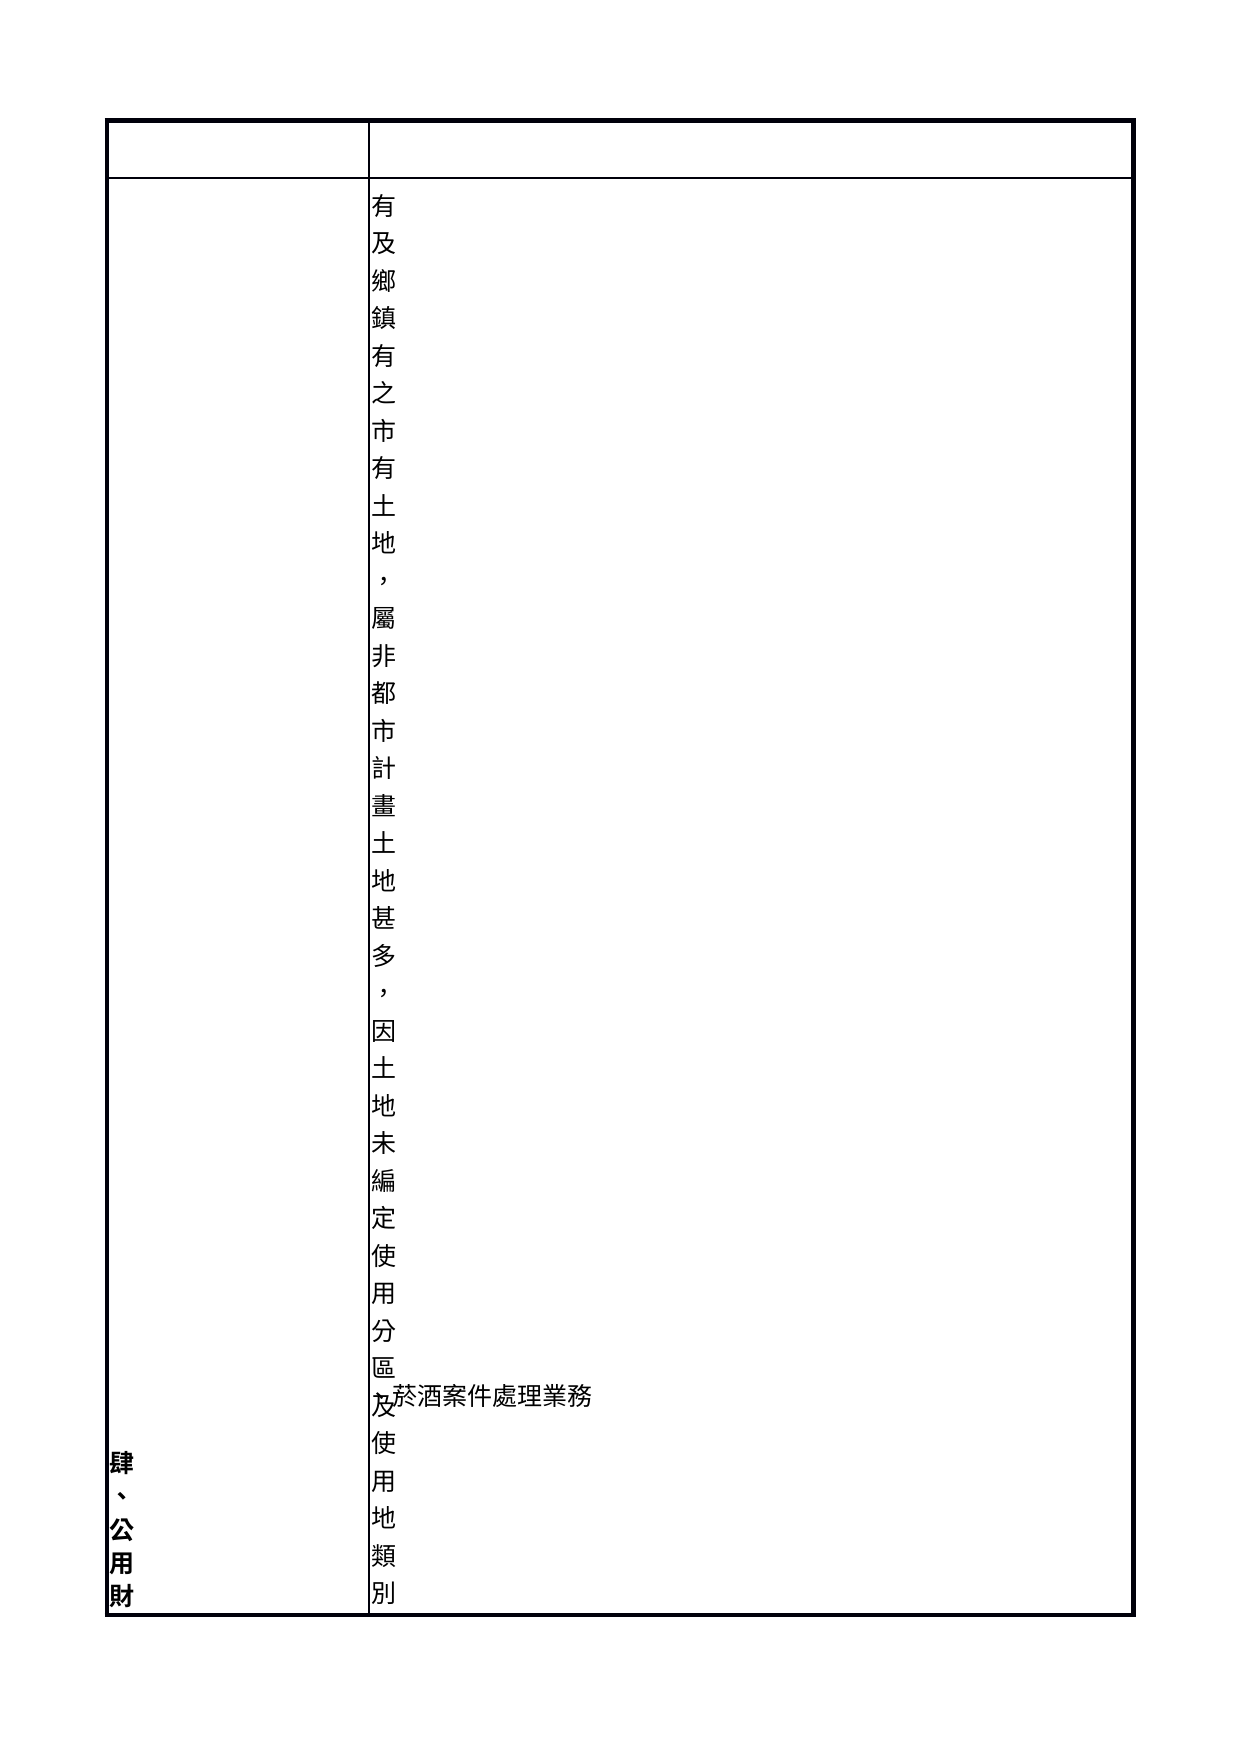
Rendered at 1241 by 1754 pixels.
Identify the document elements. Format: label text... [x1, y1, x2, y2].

table_header 重要施政項目 [109, 123, 368, 177]
table_cell 壹、財務行政 一、財務管理 （一）切實掌握財源並予妥善運用，使各項市政建設能順利發展 （二）加強財務行政管理，嚴格控制支出，促使各項經費經濟有效使用 二、歲入管理 （一）加強稅外收入之管理，充裕庫收 （二）嚴密管理各項收入憑證，防止意外或不法情事發生 三、債務管理 辦理公債籌劃發行與還本付息業務 貳、稅務金融管理 一、一般金融管理 （一）高雄銀行公股股權管理 （二）動產質借所管理 二、基層金融管理 （一）信用合作社社務管理 （二）信用合作社業務管理 （三）信用合作社財務管理 （四）農、漁會信用部業務管理 三、稅務行政管理 (一)本市使用牌照稅全面收回由稅捐處自徵 (二)本市稅處成立大寮分處、整併新興與苓雅分處 (三)加強稽徵業務 (四)欠稅管理 參、菸酒管理 一、菸酒稽查業務 二、菸酒宣導業務 三、菸酒案件處理業務 肆、公用財產管理 一、賡續清理非都市計畫市有地，強化市有財產管理 二、健全市有財產管理，加強永續運用效能 三、賡續推動「高雄市政府戀舊拍賣網」，促進資源再利用，增裕市庫收入。 四、積極活化閒置公共設施，成績斐然 五、成立「高雄市政府空間再利用資訊整合平台」，提昇市有資產之運用效益 伍、非公用財產管理 一、讓售市有土地。 二、出租市有房地。 三、無權占用市有非公用財產收取使用補償金。 陸、非公用財產開發 一、市有非公用房地標售作業 二、市有非公用房地標租作業 三、市有非公用房地設定地上權作業 四、閒置空地出借設置停車場及辦理綠美化作業 柒、集中支付及市庫現金管理 一.支付作業管理 二.支付系統及市庫現金管理 捌、市債管理 玖、債務付息 一、支付債務利息 二、支付賒借收入利息 三、支付市庫調借款項利息 拾、債務還本 拾壹、稅捐稽徵與管理稅捐稽徵處 ㄧ、稅捐稽徵業務 （一）納稅業務 （二）財產稅稽徵及工程受益費稽徵業務 （三）消費稅稽徵業務 二、稅務管理 （一）稅務管理 （二）資訊作業 （三）違章審理、行政救濟及檢舉案件受理管制 [109, 179, 368, 1612]
table_header 執 行 成 果 與 效 益 [370, 123, 1131, 177]
table_cell 105年度歲入預算數為1,130.08億元，其中稅課收入687.57億元，非稅課收入201.28億元，補助收入241.23億元，粗估決算數1,140.78億元，預算達成率為100.95 %。稅課收入中，使用牌照稅、地價稅、土地增值稅、房屋稅、遺產及贈與稅等各項歲入，執行率均逾100%，非稅課收入之罰款及賠償收入、規費收入亦達預算目標，各項自有歲入財源尚能依預算數穩定籌措，支應市政建設所需。 1.在歲入方面加強督促機關各項收入繳庫事宜，歲出方面嚴格審查各項經費支出並確實執行。 2.每年訂定「高雄市政府開源節流措施」年度作業計畫，經本府秘書長擔任召集人之專案小組會議通過後，由各機關積極執行，每半年並追蹤執行成果，且依「高雄市政府推動開源節流措施獎勵要點」予以考核獎勵，期能透過各項開源節流措施推動，達到改善本市財政之目標。105年度1-6月可量化項目執行績效約計88.37億元，分別為開源76.36億元及節流12.01億元。 督導各機關將各項收入，依照規定繳庫，減輕市庫利息負擔外，並依「高雄市政府各機關爭取中央補助款績效考核獎懲要點」及「高雄市政府行政罰鍰作業及考核要點」，督促各機關積極爭取中央補助及落實公權力之執行，加強各項行政罰鍰之催繳，以增加市庫收入。 督導各機關確實依「高雄市政府收入憑證使用管理要點」規定辦理，並辦理就地查訪作業，查訪機關如刑警大隊、動保處、衛生局及消防局等機關，針對各機關自我檢核及查訪後未符規定之項目，亦函請機關儘速檢討與改善。 積極注意市場利率走勢，適時透過利率協商機制、高利率借款轉換低利率借款等方式增加舉新還舊作業，以取得較低利率之借款，節省債息負擔。另積極觀察每日市庫餘絀，建立大額支付及時通報機制，以加強市庫現金調度管理，及協助本府各機關辦理借款詢價，強化財務效能，節省債息負擔。105年度共計節省利息約2.32億元。 高雄銀行105年度盈餘預算數為6.8億元，截至105年12月底累計稅前盈餘為6.91億元(達成率101.62％)，促請本府公股股權代表續督導該行再積極拓展授信業務，調整授信資產組合、力求存款結構改善，降低資金成本、推展財務管理，盡早規畫專業人力評估，加強從業人員訓練、增加無風險之手續費收入、加速催理不良債權、撙節各項費用支出及強化員工服務品質，提升生產力，追求整體獲利再攀升。 1.督導動產質借所以低利率提供市民短期融通資金，並以服務為宗旨，依照相關法令辦理質借業務，現行質借放款利率為月息0.9％。 2.截至105年12月底止，總收質人次3萬7,500人，收質件數11萬1,163件，總貸放金額為12.44億元。 1.本市第三信用合作社均依照章程規定，定期召開理、監事、社務會議暨社員代表大會，聽取各項工作報告、業務報告，審議各項提案。 2.人事升遷任用確實依照人事管理規則規定辦理，並督促加強員工職前及在職訓練。 3.督促建立各項制度，加強社員合作教育及增進社員福利。 1.本市第三信用合作社存放款及代理業務均依規定辦理，經金融監督管理委員會檢查之經營缺失事項，除監督檢討改善並予追蹤考核。 2.每月依據業務報告分析經營狀況，督導改善。 3.本年度派員查核第三信用合作社本、分社共5家變現性資產，尚未發現重大違失情形。 4.督導信用合作社於努力拓展業務外，並配合政府政策提高備抵呆帳提撥率、積極轉銷呆帳，105年度逾放比率已有逐年下降之情形。 督導本市第三信用合作社辦理增股，充實自有資金，輔導監事會監察各項開支，糾正不當開支，並加強稽核，防範舞弊之發生及開源節流改善財務結構。 1.督導農、漁會信用部依據政府金融法規辦理信用業務，並追蹤金檢缺失改善情形。另配合農業局及海洋局辦理年度考核。 2.督導農、漁會信用部積極清理逾期放款，加強催收提升經營體質，截至105年12月31日止本市農漁會逾放情形較104年同期合計減少4.47億元，105年度逾放比率持續改善。 3.105年度行政院農業委員會第10屆農金獎，本府輔導之農漁會信用部計有4家農漁會分別獲得優等獎及入圍佳作等獎項之肯定，本屆共308家農漁會報名參選。 4.本年度派員查核農漁會共計33家(本部17家、分部16家)變現性資產，未發現重大違失情形，並督導其確實辦理缺失改善後彙報行政院農業委員會農業金融局。 105年1月1日起，本市稅捐稽徵處將原委託高雄區監理所及其所轄旗山監理站辦理之使用牌照稅徵收工作，收回自行辦理。牌照稅全面自徵後，市府無需支付代徵費用予監理機關，節省稽徵經費。稅捐處於本市各監理所、站均派駐人員，利用據點延伸，提供民眾多元稅務服務。 105年10月12日本市稅捐稽徵處進行分處調整，提供更好的稅務服務，並使有限行政資源發揮最大效益。新成立「大寮分處」，就近服務大寮區及林園區民眾。整併「新興分處」與「苓雅分處」為「新興分處」，維持服務品質不變。 本市105年度市稅預算數354億4,200萬元；截至105年12月底止實徵淨額累計數413億5,910萬6仟元，達成率116.7％。 督導本市稅捐處積極加強清理欠稅，截至105年12月底止清理欠稅累計徵起6.79億元。 1.依據本府105年度菸酒查緝抽檢計畫，應抽檢菸酒製造業、進口業、批發買賣業、販賣或使用未變性酒精業者共839家，實際抽檢業者逾839家，執行率100%。 2.105年查獲涉嫌違反菸酒管理法案件共283件，查扣違規酒品累計為35萬6,847公升，市值為942萬7,420元；查扣違規菸品部分累計378萬4,165包，市值為1億7,400萬5,600元，查獲違規菸酒品成績均名列全國第一名。 3.105年菸酒專案查緝績效如下： （1）配合財政部春節前私劣菸酒專案查緝，經評定查獲私劣菸品績效全國第3名。 （2）配合財政部春節前私劣菸酒專案查緝，經評定查獲私劣酒品績效全國第3名。 （3）配合財政部第1次不定期私劣菸酒專案查緝，經評定查獲私劣菸品績效全國第1名。 （4）配合財政部第1次不定期私劣菸酒專案查緝，經評定查獲私劣酒品績效全國第1名。 （5）配合財政部端午節前私劣菸酒專案查緝，經評定查獲私劣菸品績效全國第1名。 （6）配合財政部中秋節前私劣菸酒專案查緝，經評定查獲私劣菸品績效全國第1名。 （7）配合財政部中秋節前私劣菸酒專案查緝，經評定查獲私劣酒品績效全國第1名。 （8）配合財政部第2次不定期私劣菸酒專案查緝，經評定查獲私劣菸品績效全國第3名。 （9）配合財政部第2次不定期私劣菸酒專案查緝，經評定查獲私劣酒品績效全國第1名。 1.動態方面 （1）執行民眾法令宣導（22場次）、業者法令宣導（202場次）合計宣導場次為224場次，人數約70,000人，主動積極規劃朝多元化方式進行，如邀請藝文團體與弱勢團體表演及結合體育活動，於宣導活動中融入文化、關懷及慈善公益表演，以提昇宣導效果。 (2) 積極配合市府各機關舉辦之各項大型市政宣導活動，如結合地政局舉辦「2016土地開發成果暨行銷標售地音樂會」、體育處舉辦「2016MIZUNO國際馬拉松活動」、「2016高雄愛河端午嘉年華暨龍舟錦標賽」暨愛河周邊系列宣導活動、國稅局鳳山及高雄分局舉辦「防制菸品逃漏稅活動」及夢時代跨年活動，以透過書面文宣、大型看板版面、印製宣導標語、前往現場設攤及現場掃描QR CODE進入菸酒教育宣導網等方式宣導菸酒法令。 (3) 為擴大宣導面向，結合財政部、弱勢團體「崇光樂集」及港都電台，舉辦「2016統一發票盃高雄場路跑活動」、「愛心滿載幸福高雄音樂會暨菸酒法令宣導活動」及「港都達人秀」等宣導活動，於會場中提供宣導品供民眾以發票兌換，所得發票亦全數捐贈公益團體，促進民眾對菸酒法令了解之餘，增進民眾關懷公益照顧弱勢，廣獲民眾熱烈參與迴響。 2.靜態方面 （1）賡續結合本府交通局利用本市公車候車亭製作廣告宣導看板及本府環保局利用本市各區清潔隊車輛懸掛宣導標語之紅布條，強化民眾對菸酒法令認知及配合財政部宣導最新菸酒法令。 （2）委託港都及正聲廣播電台製播菸酒法令宣導內容，針對不同族群擴大宣導呼籲民眾勿購買低價或來路不明之酒品，另不得販賣私劣菸品及網路上不得販售酒品亦為宣導重點。 （3）委託自由時報、聯合報、台灣新生報、中華民曆及台灣導報刊載「飲酒勿開車」、「未滿18歲者，禁止飲酒」及「本場所不販賣酒予未滿18歲者」之警示圖文等相關菸酒管理法令之宣導廣告。 (4) 委託於卓越、2016海峽兩岸宗教寺廟巡禮等雜誌刊載私劣菸酒查緝績效，加深民眾瞭解財政局私劣菸酒業務與宣導情形。 (5) 為提昇民眾對菸酒法令的認知，利用高雄捷運站內LED電視、本市各有線電視公司及財政局所屬稅捐處跑馬燈播放相關菸酒管理法令之宣導，並製作宣導立牌及摺頁分別置放於財政局所屬稅捐處及動產質借所向往來洽公民眾宣導，以擴大宣導效益。 105年度辦理9次銷毀已判決（裁處）之沒收、沒入(含以前年度查獲)物品，總計銷毀菸品427萬5,141包及酒品1萬9,278.690公升。 高雄縣縣有及鄉鎮有之市有土地，屬非都市計畫土地甚多，因土地未編定使用分區及使用地類別，暫無法指定管理機關，已依地政局提供之地籍資料，逐筆釐清使用分區後，目前已指定465筆業務權責單位管理，尚未指定部分將賡續清理。 1.除輔導各機關學校全面使用「高雄市市有財產管理資訊系統」外，為更簡化作業程序，強化其功能及運用，賡續完成系統改版作業，進而創造公有財產管理效能。 2.依據「高雄市政府市有財產管理情形檢核計畫」，除督導市府571個機關學校，確實自行辦理檢核外，並對檢核結果逐一書面審核，經審查有待輔導之機關，列入實地檢查對象，以健全其管理效能。 3.105年度依財產使用、收益、維護等8大項檢查項目進行實地業務檢查，並邀集鄰近機關學校就近參與觀摩，財產業務及學校閒置空間實地訪查計45個機關學校，參與財產檢查觀摩共計60所學校，府外撥用機關9個(土地計249筆、建物1筆)，藉由實地訪查及觀摩輔導、共同檢討之乘數效果，達到提升財產檢查效益，強化公有財產管理效能之目的。 4.辦理財產管理教育訓練（業務講習及資訊系統操作），總計受訓人數約1,200人，增進財產管理人員財產管理知能與常識，並提昇財產使用效能。 輔導各機關善加利用「高雄市政府戀舊拍賣網」交易（換）平台，以促進資源再利用，並增裕市庫收入。截至105年12月31日止，使用本網站計425個機關，共計拍賣4,271項物件，總金額約763萬6仟餘元。 本市104年底受行政院公共工程委員會列管閒置案件計8件，除積極輔導被列管機關訂定活化計畫，督促確實執行定期檢討外，並協助媒合或調配及解決所面臨困境，截至105年12月底止，本年度列管案件活化解管3件(活化達成率為37.5%)。 為提升公有房地有效合理利用，避免閒置浪費，已訂定「高雄市市有閒置及低度利用房地清理利用計畫」，明確定義清理標的、認定標準、清理方式、處理作業、監督列管等，並建置「高雄市政府空間再利用資訊整合平台」，於財政局官網(http://finance2.kcg.gov.tw/)，透過平台媒合，以加速推動市政建設，減少財政支出，增裕市庫收入，帶動經濟繁榮。 1.已出租市有非公用土地或畸零地予以讓售。 2.105年度總計出售5億7,849萬元。 105年度房租收入7萬3,690元。 105年度土地租金收入1億2,918萬元。 105年度違約金收入195萬元。 追收被占用市有非公用土地使用補償金，105年使用補償金收入8,291萬元。 財政局經管之市有非公用不動產，面積1,650平方公尺內得以出售之部分，完成處分程序後辦理標售，105年度計辦理7次公開標售，收入12.33億元。 105年辦理4次市有非公用房地標租作業，年租金收入350萬元。 1.105年辦理捷運凹子底商業區土地及小港臨海工業區土地等2案招標設定地上權案。 2.捷運凹子底商業區設定地上權權利金底價78億餘元，於105年9月30開標無人投標而流標，將檢討招標條件後擇期再次公告招標。 3.小港臨海工業區內二橋段1343地號設定地上權權利金底價6.7億餘元，存續期間50年，於105年12月28開標結果以權利金總價8億8千萬元整標脫。 1.提供交通局借用開闢為臨時停車場計50筆，面積約2.34公頃。 2.提供區公所借用辦理綠美化計70筆，面積3.58公頃。 1.嚴格控制預算，促使庫款靈活調度： (1)建立各機關（工作計畫）歲出分配預算餘額資料檔，作為辦理支付之依據。 (2)市庫代理銀行將各機關學校收入繳款資料（保管金繳款書19,727件、特種基金繳款書93,462件）、支出收回資料9,956件，匯入電子支付作業系統，作為辦理支付之依據。 (3)編製各類支付報表，提供上級決策參考。 2.加強支付資料審核，確保庫款安全，提供正確、迅速付款服務： (1)複核、簽放各機關學校付款支付資料250,193件。 (2)複核各機關學校轉帳資料3,745件、移轉資料18件。 (3)本年度支付淨額計402,127,626,655元。 (4)提供支付資訊予各機關學校隨時查詢核對。 3.輔導特種基金「產業園區開發管理基金」及「住宅基金」納入集中支付，以利庫款調度並節省市庫利息支出。 4.持續列管各機關學校特種基金及保管金專戶餘額，確保各機關學校確實依相關規定執行納入集中支付作業，經調查後輔導旗山區公所等6個機關將保管金專戶存管款項繳入市庫存款戶保管金科目共1.2億元，及「城鄉發展及都市更新基金」、「永續綠建築經營基金」將各該特種基金活期存款專戶存管款項繳入市庫存款戶特種基金科目共10.36億元。 5.函請各機關學校依「高雄市政府出納業務內部控制制度共通性作業範例」，製作額定及撥還零用金之支付資料全面採通匯存帳方式，以提高該通匯存帳支付比率，及免除各機關學校須至高雄銀行公庫部領取市庫支票繁務。截至12月底止（實施6個月餘）通匯存帳付款比率已由去年底94.87％提升至97.26％，增加2.39％。 全年支付筆數366,569筆，簽發市庫支票10,498張，其中領回轉發支票9,247張，自領支票703張，郵寄支票36張及存帳支票512張。 配合公務預算之預算會計系統106年度起採用行政院主計總處縣市預算會計系統，修正本市支付系統並執行雙軌測試，順利無縫接軌上線。 不定期查核市庫代理銀行受託辦理部分支付業務情形。查核簽發市庫支票辦理情形4次，另查核電子支付作業系統安全控管4次。 辦理逾5年未兌市庫支票繳庫事宜。依高雄市市庫集中支付電子作業處理要點第20點規定，辦理逾5年未兌市庫支票繳庫，共繳納11,080元。 新訂「高雄市政府專戶及保管品管理辦法」於105年5月28日以府令刊登市府公報發布施行，並分別以府函送行政院備查及本市議會查照。 6.各機關學校專戶辦理情形： (1)配合財政部之地方政府財政業務輔導方案，並加強市府各機關學校專戶之管理，業於105年5月5日函請各機關學校，其所屬專戶處於靜止狀態達二年以上者，請速辦理結清銷戶。 (2)完成各機關學校專戶清查作業，據以分類管理專戶，辦理專戶銷戶30戶、合併4戶，並清查2年期間未進出專戶20戶，輔導機關學校辦理銷戶，並依據簽請鈞長鑒核各種專戶處理原則，區分為列管及備查專戶，截至105年底止列管專戶總計為865個。 7.推動採購卡，簡化支付流程： (1)本府業與高雄銀行簽訂合作辦理103年至107年6月政府網路採購卡業務契約，並函文各機關學校向高雄銀行申辦網路採購卡，提升採購業務行政效率並節省作業經費。 (2)為提升採購卡及網路採購卡使用效益，研擬相關宣導及獎勵措施，函文各機關學校配合推行辦理。 (3)各機關105年度實體卡刷卡金額為14.35億元，網路採購卡刷卡金額為612萬元。 8.依「高雄市政府及所屬機關強化內部控制實施方案」研訂「出納業務內部控制制度共通性作業範例」，5月份函文提供各機關修訂出納業務內部控制制度時參採。 截至105年底止本府公債總額440.5億元，106年度繼續透過債務基金支付各期公債還本付息之手續費。 透過債務基金按期支付銀行借款及公債之利息。 依賒借收入貸款金額及利率辦理利息支付手續。 支付調節庫款收支借款利息計0.95億元。 各項借款及公債均依規定辦理到期借款之償還。 1.設置全功能服務櫃台，提供單一窗口一次到位服務。 （1）全功能櫃台提供148項一處收件全程服務(含24項跨機關服務)，72項免填申請書表。 （2）結合電子簽名系統，全程作業電子化，民眾申辦快速又方便，且個資保密性更佳。 （3）提供網路申報增值稅、契稅之民眾就近跨區收件及查欠服務，省時省力，計15,508件。 2.提供智慧型手機瀏覽節稅、申辦案件進度查詢等功能。 3.辦理洽公民眾意見滿意度調查，有效回收1,229份，滿意度87.2%，並據以精進服務品質。 4.利用跨機關的服務聯盟，延伸服務據點。 （1）為服務偏遠地區民眾洽公，與15個戶所合作，提供ND視訊服務，計27,367件。 （2）與澎湖、金門及連江縣等共同合作，為居住於臺灣的離島民眾提供申請、視訊、代收代轉等跨海服務，計103件。 5.提升網路服務功能，以網路代替馬路。 （1）篩選符合稅捐減免條件案件，直接套印資料至申請書並寄予納稅人。納稅人透過電腦、智慧型手機等管道進入線上回復平台確認，無須郵寄或臨櫃申請，快速又便利。 （2）為讓使用者便利，增加線上申辦案件附件上傳格式、表單整併及欄位簡化、增加下拉式選單，計4,547件。 （3）提供行動條碼QRcode線上繳稅服務。 （4）建置RWD響應式網頁，大幅提升為民服務品質。 6.辦理4場次為民服務訓練，以提升服務品質。 7.訂定多元化之租稅教育及宣導活動計畫，以建立租稅共識。 （1）舉辦租稅教育與宣導共483場次，募集發票370,576張。 不定期舉辦租稅宣導，增進徵納雙方和諧關係。 A.結合市府各局處及高雄國稅局活動，舉如「大寮紅豆節」、「大崗山蜂蜜文化節」、「統一發票盃路跑」辦理租稅宣導。 B.結合各區公所、圖書館、里辦公室，辦理「感恩母親節」、「重陽節聯歡」租稅宣導。 辦理無實體電子發票推廣，培養市民減碳愛地球概念 A.官網建置手機條碼專頁，並受理線上申辦；另結合公私團體辦理電子發票說明暨申辦會，計21場次。 B.利用多元媒體推廣無實體電子捐贈，募集78,469張。 舉辦租稅教育講習，宣導租稅法令並解答市民各項稅務疑義 A.結合高雄國稅局、各專業工(公)會、機關團體舉辦租稅講座。 B.對一般市民舉辦「租稅行動教室」客製化課程。 （2）利用電視台、電台、新聞紙、入口網站、FB、LED、LCD看板等，密集宣傳稅務訊息。 （3）加強新頒稅務法令之新聞發布計527件，見報1,250件。 8.新增大寮分處及新興、苓雅分處整併，以平衡稽徵人力，提升為民服務品質。 1.徵收地價稅 105年預算數99.5億元，實徵淨額130.72億元，超徵31.22億元，預算達成率131.4%；較104年實徵淨額94.64億元，增加36.08億元，正成長38.1%。 （1）105年適逢重新規定地價，本市平均調漲32.52%，致105年正期開徵查定數較104年查定數94.42億元，增加36.82億元，正成長39%。 （2）積極執行年度地價稅稅籍清查工作，全年清查作業增加稅收約2.3億元，並獲得全國甲組稅處稅籍清查工作成績第一名。 2.徵收土地增值稅 105年預算數69.3億元，實徵淨額88.72億元，超徵19.42億元，預算達成率128%；較104年實徵淨額78.36億元，增加10.36億元，正成長13.2%。 （1）本市近3年公告現值調幅10.42%、15.17%、6.91%，105年現值調幅不高，且房市交易量縮減(105年1-12月累積申報件數較去年減少12%)，稅收卻逆勢成長，因本年大額(1,000萬元以上)以上案件稅收大幅增加及加強掌控法院拍賣案件之稅額分配繳納情形。 （2）105年度大額(1,000萬元以上)案件稅收較去年同期增加 18.07億元，內含法拍案件4.17億元。 3.徵收契稅 105年預算數17.65億元，實徵淨額17.11億元，短徵0.54億元，預算達成率96.9%；較104年實徵淨額18.28億元，減少1.17億元，負成長6.4%。 （1）房市受整體經濟持續低迷、房地合一新制上路及市場累積過多餘屋等因素影響，致交易量仍無大幅回升的條件，仍呈現量縮現象，致實徵淨額負成長。 （2）加強建物中途變更起造人名義案件之管制及查核，防杜逃漏。 4.徵收房屋稅 105年預算數88.85億元，實徵淨額95.02億元，超徵6.17億元，預算達成率106.9%；較104年實徵淨額89.63億元，增加5.39億元，正成長6.0%。 （1）因103年7月1日以後新、增、改建完成之建物適用調升之標準單價，致105年正期開徵查定數較104年查定數87.29億元，大幅增加4.73億元，暨戮力執行房屋稅稅籍及使用情形清查工作，實徵淨額較上年度成長6.0%。 （2）積極執行年度房屋稅開徵及催徵工作，105年徵起金額91.55億元；徵起率達99.29%，均較104年成長並創同期新高。 （3）執行105年度房屋稅稅籍及使用情形清查工作計畫，全年增加稅收計1.95億元，，並獲得全國甲組稅處稅籍清查工作成績第一名。 5.徵收印花稅 105年預算數8.87億元，實徵淨額8.72億元，短徵0.15億元，預算達成率98.4%；較104年實徵淨額9.77億元，減少1.05億元，負成長10.7%。 （1）執行「印花稅應稅憑證檢查作業計畫」，積極加強檢查工作，以達課稅公平，並落實執行印花稅應稅憑證總檢查，計查核1,554家，自動補報繳稅額1億7,303萬元。 （2）因受整體經濟狀況不佳之影響致房市交易量萎縮仍未大幅回升及無大型公共工程影響，因此累計實徵淨額較上年同期減少。 （3）為擴大稅源，按日至政府電子採購網列印決標公告資料，主動寄發繳款書，並輔導以開立大額繳款書及彙總繳納方式取代貼用印花稅票，積極掌握稅源。 6.徵收土石採取景觀維護特別稅 依照高雄市土石採取景觀維護特別稅徵收條例規定，辦理土石採取景觀維護特別稅稽徵工作，105年預算數0.7億元，實徵淨額0.52億元，短徵0.18億元，預算達成率74.9%。 （1）土石採取景觀維護特別稅須仰賴通報機關之標售案件開徵，通報數量與預估數量相近，惟課稅標準約40%低於30元，因此實徵淨額較預算數短徵。 （2）持續加強與經濟部第六河川局、第七河川局、南區水資源局及本府水利局聯繫，及時掌握稅源。 7.工程受益費 依照工程受益費徵收條例暨其施行細則規定，辦理工程受益費稽徵工作，105年實徵淨額為16.03萬元。 1.徵收使用牌照稅 105年預算數67.5億元，實徵淨額70.78億元，超徵3.28億元，預算達成率104.8%；較104年實徵淨額69.46億元，增加1.31億元，正成長1.9%。 （1）辦理車輛稅籍資料與監理所車籍資料互相勾稽，以落實釐正稅籍，加強清查欠稅人戶籍地址，若查得新址，即予更正投遞住所。 （2）開徵後未依限繳納者，先以明信片提醒繳納，次以雙掛號取證，逾滯納期仍未繳納者即移送強制執行，計34,208件。 （3）利用全國停車格停車收費電子檔及交通違規資料，查獲本市未稅及無牌使用公共道路車輛，裁罰6,990件，補稅8,397萬元，裁處罰鍰3,924萬元。 （4）對於身心障礙車輛免稅案件，勾稽戶政及社政交查之異常資料分批逐筆詳查，補徵4,987件，補徵稅額2,453萬元。 （5）105年1月1日起使用牌照稅業務全面收回自徵，除節省代徵經費約2,700萬元，撙節財政預算外，在服務層面上，齊一徵收制度，提升服務品質，業務據點增加，提供跨區服務，跨稅加值服務，便利民眾洽公。 2.徵收娛樂稅 105年預算數2.05億元，實徵淨額1.98億元，短徵0.07億元。 （1）因104年有多場江蕙封麥演唱會之臨時公演；105年則無，全年度臨時公演徵起1,261萬元，較去年同期減少874萬元。 （2）本年度自動報繳家數計有62家，全年度徵起稅額6,333萬元，較去年同期稅收減少81萬元。 （3）本年8、9月份有連續風災，影響高爾夫球業，全年度徵起1,702萬元，較去年同期減少50萬元。 1.辦理稅款劃解 代收稅款處於代收稅款後，解繳公庫暫收稅款專戶。加強核對各代收稅款處逕繳市庫之繳款書。在外縣市繳款者，俟外縣市稅捐稽徵機關送交之轉匯清單與匯款轉移通知書核對無誤後，併本市稅款辦理劃解作業。 2.退稅納入電腦一貫作業 105年度辦理退稅共計52,298件，金額4.12億元。 3.欠稅清理 為加強防止新欠清理舊欠，訂定年度欠稅清理計畫確實執行，105年度計徵起舊欠7.53億元。 4.稅捐保全措施： （1）累計欠稅達10萬元以上案件，欠稅人查有財產者，即函請地政或監理機關辦理禁止處分登記。 （2）個人或營利事業欠稅額達到限制出境標準者，即陳報財政部轉請內政部入出國及移民署限制欠稅人出境。 5.執行憑證之管理與清查： 105年度執行憑證再移送行政執行分署強制執行，徵起稅款計10,620件，金額0.59億元。 6.欠稅移送執行 105年度滯納稅款及罰鍰案件移送強制執行共計102,887件，金額7.32億元，徵起50,275件，金額4.7億元。 7.配合行政執行署高雄分署執行 專責執行人員輪流派駐高雄分署，即時配合分署執行人員查調義務人相關課稅資料並現場提供義務人稅務諮詢，提升執行績效。與分署合作追查大額欠稅案件共44件，本年度計徵起1億3,884萬元。 8.參與債權分配 105年度法拍申報債權聲明參與分配案件計3,668件，金額12.86億元，全年度法拍獲分配稅款共計7.96億元。 1.實施電腦線上作業及查詢 （1）高雄市稅捐稽徵處各稅目（土地增值稅、契稅、房屋稅、地價稅、牌照稅、娛樂稅等）申報、開徵、過戶釐正作業，皆可跨全市各分處辦理及查詢，全功能櫃台服務計192,642件。 （2）跨國稅局查詢租賃或執行業務計43,250件。 （3）戶役政資訊系統連結介面查詢計474,712件。 （4）戶役政電子閘門系統查詢計2,368件。 （5）健保資料及勞保資料查詢計11,666件。 （6）查詢地政局地籍圖資資料計862,460件。 （7）每日提供高雄市稅收快報、退稅快報資料計3,173,445件及49,842件。 （8）查詢全國財產及綜合所得稅、營業稅等資料計340,255件及410,648件、180,685件。 （9）推展國家發展委員會e管家Plus，提供地方稅稅務訊息通知之服務，計6,734件。 (10)提供全國跨機關退稅、轉帳納稅、地價稅歷史等資料查詢及補發各稅繳款書、繳納證明及課稅明細表等資料計4,944件。 2.持續推展稅務自動化作業 （1）落實稅務業務資訊化，執行各稅異動、開徵、稅款解庫、銷號、欠稅、退稅、催繳、移送執行、徵收管理、會計等全面電腦化作業，維護稅務徵收各項作業，縮短處理時間，跨機關服務，提升行政作業效率，提供各項便捷為民服務。 （2）推展財政部稅務入口網路線上申辦及查詢作業計2,926件。 （3）推廣地方稅網路申報作業，舉辦租稅宣導活動，並於各大媒體宣傳及推廣，大幅提升網路使用率，總計105年度地方稅網路申報案件共319,558件。 （4）配合各稅繳款書條碼化作業，進行金融機構臨櫃代收條碼化繳款書金資流作業，加速稅款解庫、銷號速度。 （5）運用社會局每月提供之檔案，查核牌照稅免稅車輛檔計79,497件。 （6）推展「欠稅影像掃描移送執行整合系統」，提升欠稅作業效率。 （7）執行本市稅款劃解、解繳入庫、會計、統計等作業，提升資訊作業行政效率，提供高雄市民單一窗口查詢之便捷服務。 （8）配合財政部財政資訊中心「賦稅資訊系統整合再造更新整體實施計畫」地方稅建置委外服務案作業，負責房屋稅、徵銷中介、銷號系統、全國財產稅總歸戶、稅務權限及帳號管理等5系統，並召開年度新增修撰會議。 3.維護資通安全 （1）配合高雄市政府於105年度上、下半年辦理2次電子郵件社交工程演練，演練結果皆符合市府要求規定。 （2）105年度10、11月共辦理10場實體資安教育訓練課程，強化各級主管同仁資安觀念。為使資訊人員學習最新資安管理知識，高雄市稅捐稽徵處派員5名參加ISO 27001 LA:2013認證課程，皆取得主導稽核員證照。 （3）高雄市稅捐稽徵處重要關鍵主機定期進行弱點掃瞄，檢測並修補風險漏洞，並對對外服務系統做滲透測試，提升資安防護能力，阻絕不法入侵行為。 （4）依據ISMS(資訊安全管理系統)規定，落實資訊軟、硬體安全管制與維護，確保資料機密不外洩。105年度辦理2次資訊作業內部稽核及1次ISMS資訊安全內部稽核，並於年底通過SGS驗證公司之外部稽核，維持ISO27001:2013證書有效性。 （5）為使人員遇重大災害事件可及時回復正常服務，105年度辦理兩次營運持續演練，上半年為電力系統中斷回復，下半年為核心交換器異常處理，皆順利演練完成，以維護稅務資訊服務穩定運作。 4.辦理稅款銷號作業 （1）105年度完成繳款書銷號計3,180,610件。 （2）105年銷號異常案件處理計21,728件。 （3）105年度登錄高雄市無條碼繳款書計736件。 （4）代為處理外縣市稅款資料計26件。 5.辦公室自動化作業及資訊互動 （1）推動辦公室OA自動化，整合相關辦公室業務，落實無紙化政策，如財稅內網、公文線上簽核暨管理、公文影像暨檔案管理、電子簽核、電子公文收發、人事差假、薪資等系統，105年公文線上簽核總計213,971件，全機關線上簽核比率達90.79%。 （2）推廣財稅內網便利貼功能，強化資訊傳遞功能，提昇行政效率，促進ｅ化普及。 （3）推廣內網知識管理系統之應用，有利同仁熟悉各項稅務操作流程、資訊作業相關規定及充實專業知識。 （4）為強化無紙化作業之推廣，於各單位加裝掃描套件於網路影印機上，以簡化公文傳閱及減少影印保留之公文紙張。 （5）為落實資訊安全，於內、外網分別建立網路磁碟，提供同仁資料之存放及交換運用，以提升訊息傳遞之安全與效率。 1.審慎處理違章案件，以確保受處分人權益及維護租稅公平。 （1）違章案件均由審理人員充分審視違章證據，並依證據法則認定事實，依法審慎處理，以減少受處分人對違章裁罰疑慮及疏解訟源。105年度受理違章案件31,543件，已審理結案31,539件，辦結率達99.9%。 （2）對審理確定之違章案件均填具審查報告書及裁處書，層轉審核；另對於簡易違章案件，以裁處書兼代審查報告書，以提升行政效率。 （3）漏稅額在20萬元以上，應處罰鍰50萬元以上﹙使用牌照稅案件除外﹚之違章案件，均提送裁罰審議小組審議，並按審議決定製作裁處書。105年度提送裁罰審議小組審議案件計1件，已決議通過並作成裁罰處分。 2.加強違章罰鍰案件之送達催繳及移送行政執行分署強制執行，以提高罰鍰徵起績效。105年度違章罰鍰繳納件數計7,881件，罰鍰實徵數計38,304千元。 3.審慎辦理行政救濟案件，以維護納稅人權益。 （1）105年度受理復查案計141件，已作成復查決定書計102件（含104年受理結轉24件）。 （2）105年度提起訴願案計60件，提起行政訴訟案（含上訴審）計19件。 （3）復查案件經輔導溝通後，主動撤回復查申請者計30件。 4.妥慎受理、列管民眾檢舉逃漏稅案件。 （1）檢舉案件均由專人管制並以密件處理，檢舉人身分資料由專人登記密封後，再派由承辦人辦理查核，確保檢舉人之權益。 （2）105年度受理檢舉案件計159件，涉及其他機關應行辦理事項或屬國稅業務者，依規定通報或移送相關單位辦理者計156件，有關檢舉地方稅部分，均依相關規定辦理，且已將辦理結果函復檢舉人。 （3）105年度經檢舉而查獲違章漏稅者計35案，核定補徵稅額計2,953,736元及裁處罰鍰計1,501,008元。 [370, 179, 1131, 1612]
